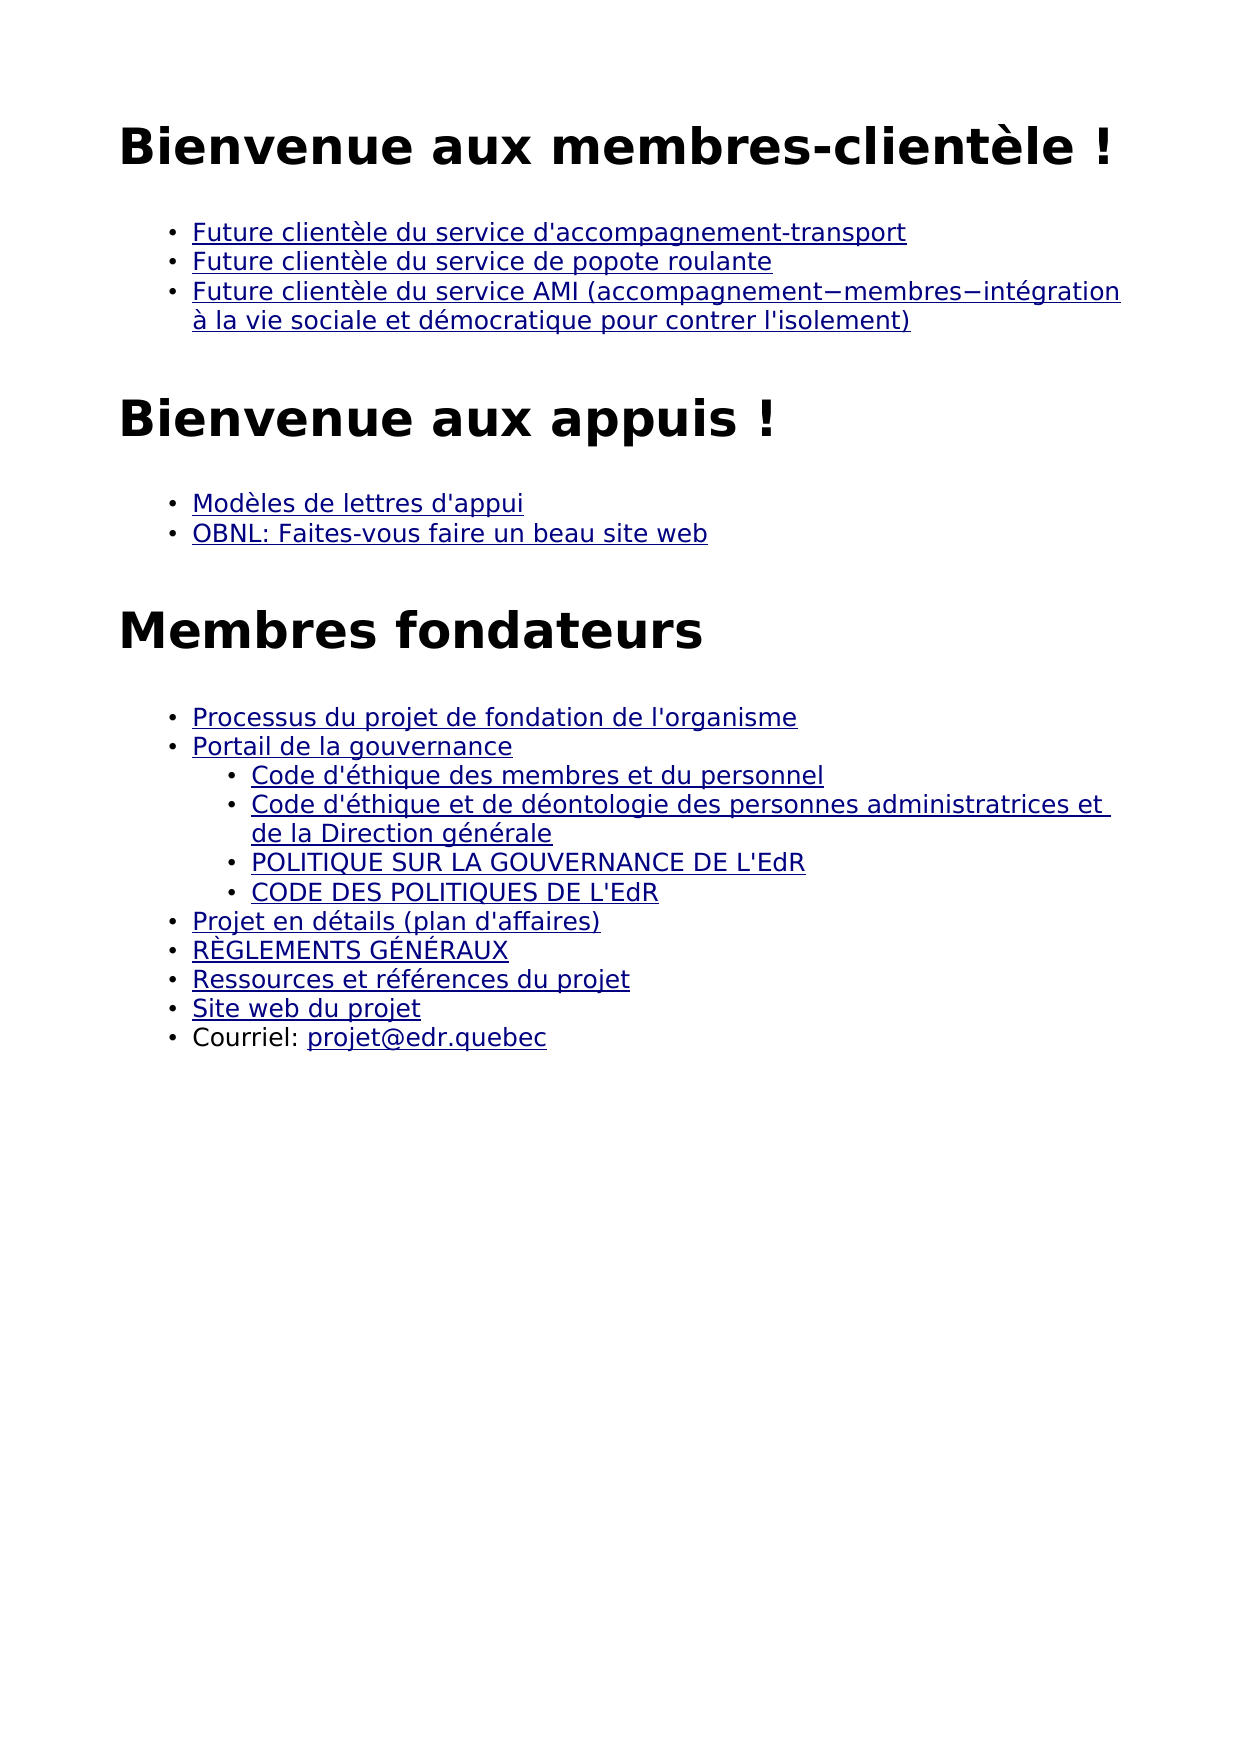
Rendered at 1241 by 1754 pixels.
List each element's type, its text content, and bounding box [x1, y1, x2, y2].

subtitle Bienvenue aux appuis ! [118, 389, 1122, 448]
list Future clientèle du service de popote roulante [177, 247, 1122, 277]
list POLITIQUE SUR LA GOUVERNANCE DE L'EdR [236, 848, 1122, 878]
list CODE DES POLITIQUES DE L'EdR [236, 878, 1122, 907]
list Ressources et références du projet [177, 965, 1122, 994]
list Portail de la gouvernance [177, 732, 1122, 761]
list Processus du projet de fondation de l'organisme [177, 703, 1122, 732]
list Modèles de lettres d'appui [177, 490, 1122, 519]
list Projet en détails (plan d'affaires) [177, 907, 1122, 936]
list RÈGLEMENTS GÉNÉRAUX [177, 936, 1122, 965]
list Courriel: projet@edr.quebec [177, 1023, 1122, 1053]
subtitle Bienvenue aux membres-clientèle ! [118, 118, 1122, 176]
list OBNL: Faites-vous faire un beau site web [177, 519, 1122, 548]
list Code d'éthique et de déontologie des personnes administratrices et de la Direction générale [236, 790, 1122, 848]
list Site web du projet [177, 994, 1122, 1023]
list Code d'éthique des membres et du personnel [236, 761, 1122, 790]
subtitle Membres fondateurs [118, 602, 1122, 661]
list Future clientèle du service d'accompagnement-transport [177, 218, 1122, 247]
list Future clientèle du service AMI (accompagnement−membres−intégration à la vie sociale et démocratique pour contrer l'isolement) [177, 277, 1122, 335]
